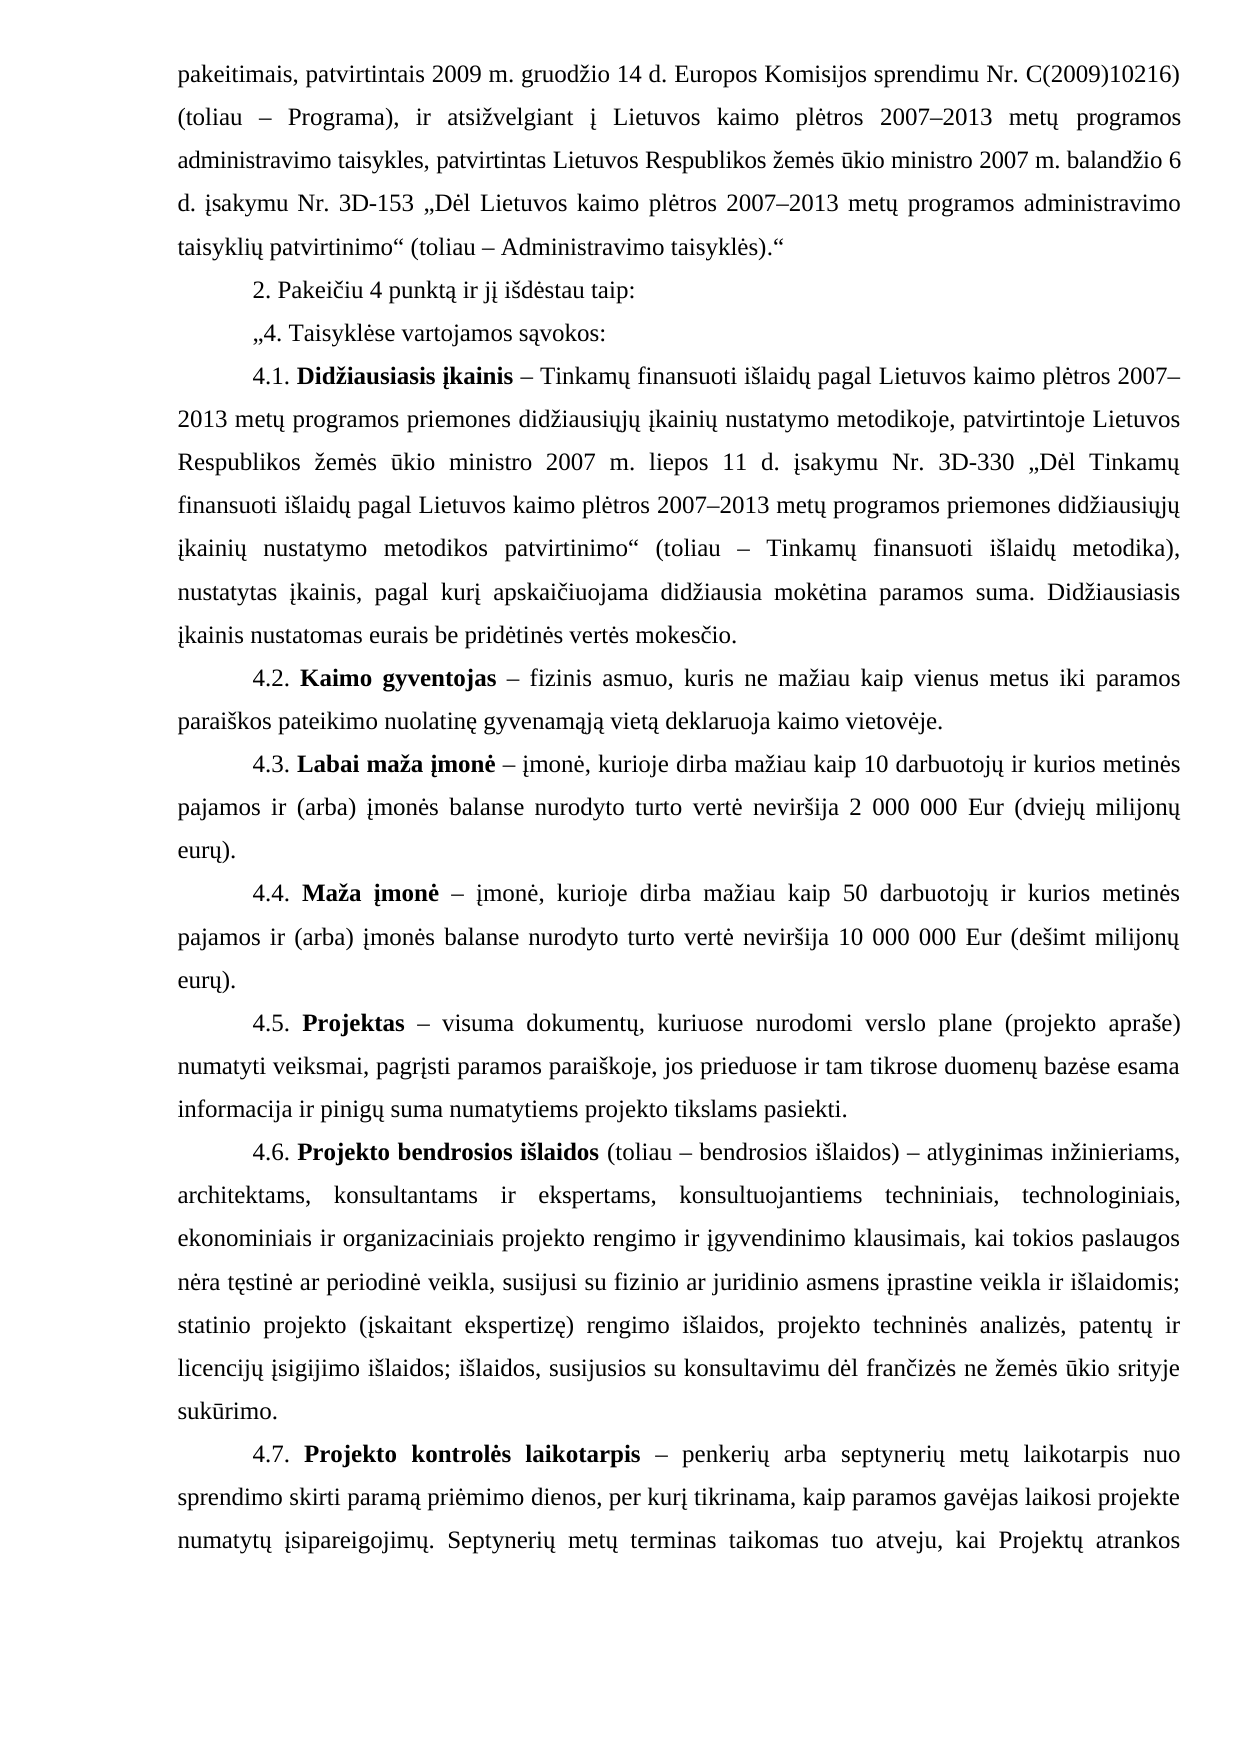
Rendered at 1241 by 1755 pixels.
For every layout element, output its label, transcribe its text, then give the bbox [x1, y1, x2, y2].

text 2. Pakeičiu 4 punktą ir jį išdėstau taip: [177, 275, 1181, 303]
text 4.2. Kaimo gyventojas – fizinis asmuo, kuris ne mažiau kaip vienus metus iki paramos paraiškos pateikimo nuolatinę gyvenamąją vietą deklaruoja kaimo vietovėje. [177, 663, 1181, 735]
text 4.6. Projekto bendrosios išlaidos (toliau – bendrosios išlaidos) – atlyginimas inžinieriams, architektams, konsultantams ir ekspertams, konsultuojantiems techniniais, technologiniais, ekonominiais ir organizaciniais projekto rengimo ir įgyvendinimo klausimais, kai tokios paslaugos nėra tęstinė ar periodinė veikla, susijusi su fizinio ar juridinio asmens įprastine veikla ir išlaidomis; statinio projekto (įskaitant ekspertizę) rengimo išlaidos, projekto techninės analizės, patentų ir licencijų įsigijimo išlaidos; išlaidos, susijusios su konsultavimu dėl frančizės ne žemės ūkio srityje sukūrimo. [177, 1137, 1181, 1425]
text pakeitimais, patvirtintais 2009 m. gruodžio 14 d. Europos Komisijos sprendimu Nr. C(2009)10216) (toliau – Programa), ir atsižvelgiant į Lietuvos kaimo plėtros 2007–2013 metų programos administravimo taisykles, patvirtintas Lietuvos Respublikos žemės ūkio ministro 2007 m. balandžio 6 d. įsakymu Nr. 3D-153 „Dėl Lietuvos kaimo plėtros 2007–2013 metų programos administravimo taisyklių patvirtinimo“ (toliau – Administravimo taisyklės).“ [177, 59, 1181, 260]
text 4.7. Projekto kontrolės laikotarpis – penkerių arba septynerių metų laikotarpis nuo sprendimo skirti paramą priėmimo dienos, per kurį tikrinama, kaip paramos gavėjas laikosi projekte numatytų įsipareigojimų. Septynerių metų terminas taikomas tuo atveju, kai Projektų atrankos [177, 1439, 1181, 1554]
text 4.4. Maža įmonė – įmonė, kurioje dirba mažiau kaip 50 darbuotojų ir kurios metinės pajamos ir (arba) įmonės balanse nurodyto turto vertė neviršija 10 000 000 Eur (dešimt milijonų eurų). [177, 878, 1181, 993]
text 4.3. Labai maža įmonė – įmonė, kurioje dirba mažiau kaip 10 darbuotojų ir kurios metinės pajamos ir (arba) įmonės balanse nurodyto turto vertė neviršija 2 000 000 Eur (dviejų milijonų eurų). [177, 749, 1181, 864]
text 4.5. Projektas – visuma dokumentų, kuriuose nurodomi verslo plane (projekto apraše) numatyti veiksmai, pagrįsti paramos paraiškoje, jos prieduose ir tam tikrose duomenų bazėse esama informacija ir pinigų suma numatytiems projekto tikslams pasiekti. [177, 1008, 1181, 1123]
text „4. Taisyklėse vartojamos sąvokos: [177, 318, 1181, 347]
text 4.1. Didžiausiasis įkainis – Tinkamų finansuoti išlaidų pagal Lietuvos kaimo plėtros 2007–2013 metų programos priemones didžiausiųjų įkainių nustatymo metodikoje, patvirtintoje Lietuvos Respublikos žemės ūkio ministro 2007 m. liepos 11 d. įsakymu Nr. 3D-330 „Dėl Tinkamų finansuoti išlaidų pagal Lietuvos kaimo plėtros 2007–2013 metų programos priemones didžiausiųjų įkainių nustatymo metodikos patvirtinimo“ (toliau – Tinkamų finansuoti išlaidų metodika), nustatytas įkainis, pagal kurį apskaičiuojama didžiausia mokėtina paramos suma. Didžiausiasis įkainis nustatomas eurais be pridėtinės vertės mokesčio. [177, 361, 1181, 648]
